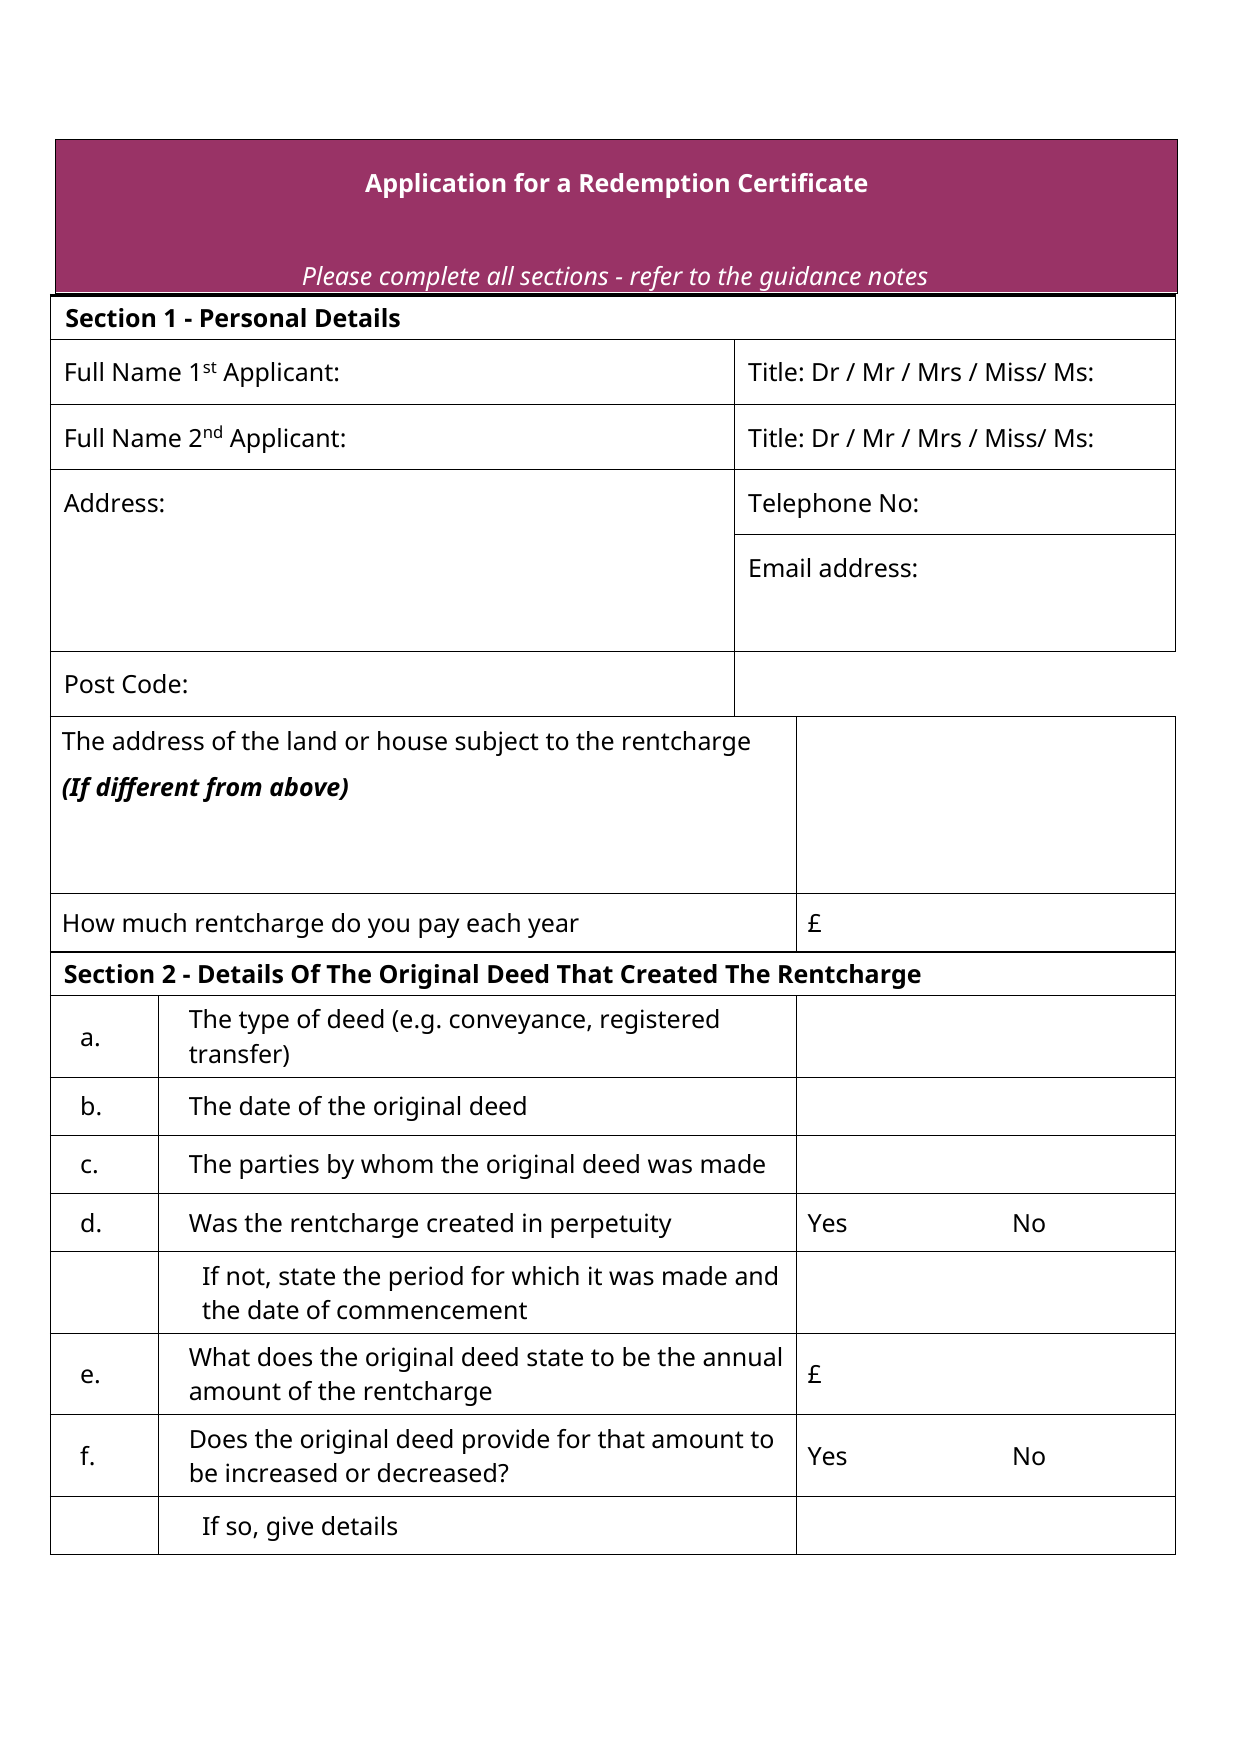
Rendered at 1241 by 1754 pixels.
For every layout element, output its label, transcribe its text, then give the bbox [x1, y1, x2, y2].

table_cell Section 2 - Details Of The Original Deed That Created The Rentcharge [51, 953, 1175, 995]
table_cell £ [797, 894, 1175, 951]
table_cell £ [797, 1334, 1175, 1414]
table_cell Address: [51, 470, 734, 651]
table_cell No [1001, 1415, 1175, 1496]
table_cell f. [51, 1415, 158, 1496]
table_cell d. [51, 1194, 158, 1251]
table_cell e. [51, 1334, 158, 1414]
table_cell c. [51, 1136, 158, 1193]
table_cell If not, state the period for which it was made and the date of commencement [159, 1252, 796, 1333]
table_cell Yes [797, 1415, 1001, 1496]
table_cell Was the rentcharge created in perpetuity [159, 1194, 796, 1251]
table_cell Telephone No: [735, 470, 1175, 534]
table_cell [797, 1078, 1175, 1135]
table_cell [51, 1497, 158, 1554]
table_cell Email address: [735, 535, 1175, 651]
table_cell [51, 1252, 158, 1333]
table_cell [797, 1252, 1175, 1333]
table_header Application for a Redemption Certificate Please complete all sections - refer to the guidance notes [56, 140, 1177, 292]
table_cell a. [51, 996, 158, 1077]
table_cell [797, 1136, 1175, 1193]
table_cell Title: Dr / Mr / Mrs / Miss/ Ms: [735, 340, 1175, 404]
table_cell What does the original deed state to be the annual amount of the rentcharge [159, 1334, 796, 1414]
table_cell [797, 996, 1175, 1077]
table_cell [797, 717, 1175, 893]
table_cell The type of deed (e.g. conveyance, registered transfer) [159, 996, 796, 1077]
table_cell b. [51, 1078, 158, 1135]
table_cell Title: Dr / Mr / Mrs / Miss/ Ms: [735, 405, 1175, 469]
table_cell [797, 1497, 1175, 1554]
table_cell If so, give details [159, 1497, 796, 1554]
table_cell Full Name 2nd Applicant: [51, 405, 734, 469]
table_cell The address of the land or house subject to the rentcharge (If different from above) [51, 717, 796, 893]
table_cell Post Code: [51, 652, 734, 716]
table_cell Full Name 1st Applicant: [51, 340, 734, 404]
table_header Section 1 - Personal Details [51, 297, 1175, 339]
table_cell How much rentcharge do you pay each year [51, 894, 796, 951]
table_cell Does the original deed provide for that amount to be increased or decreased? [159, 1415, 796, 1496]
table_cell [735, 652, 1175, 716]
table_cell The date of the original deed [159, 1078, 796, 1135]
table_cell No [1001, 1194, 1175, 1251]
table_cell The parties by whom the original deed was made [159, 1136, 796, 1193]
table_cell Yes [797, 1194, 1001, 1251]
